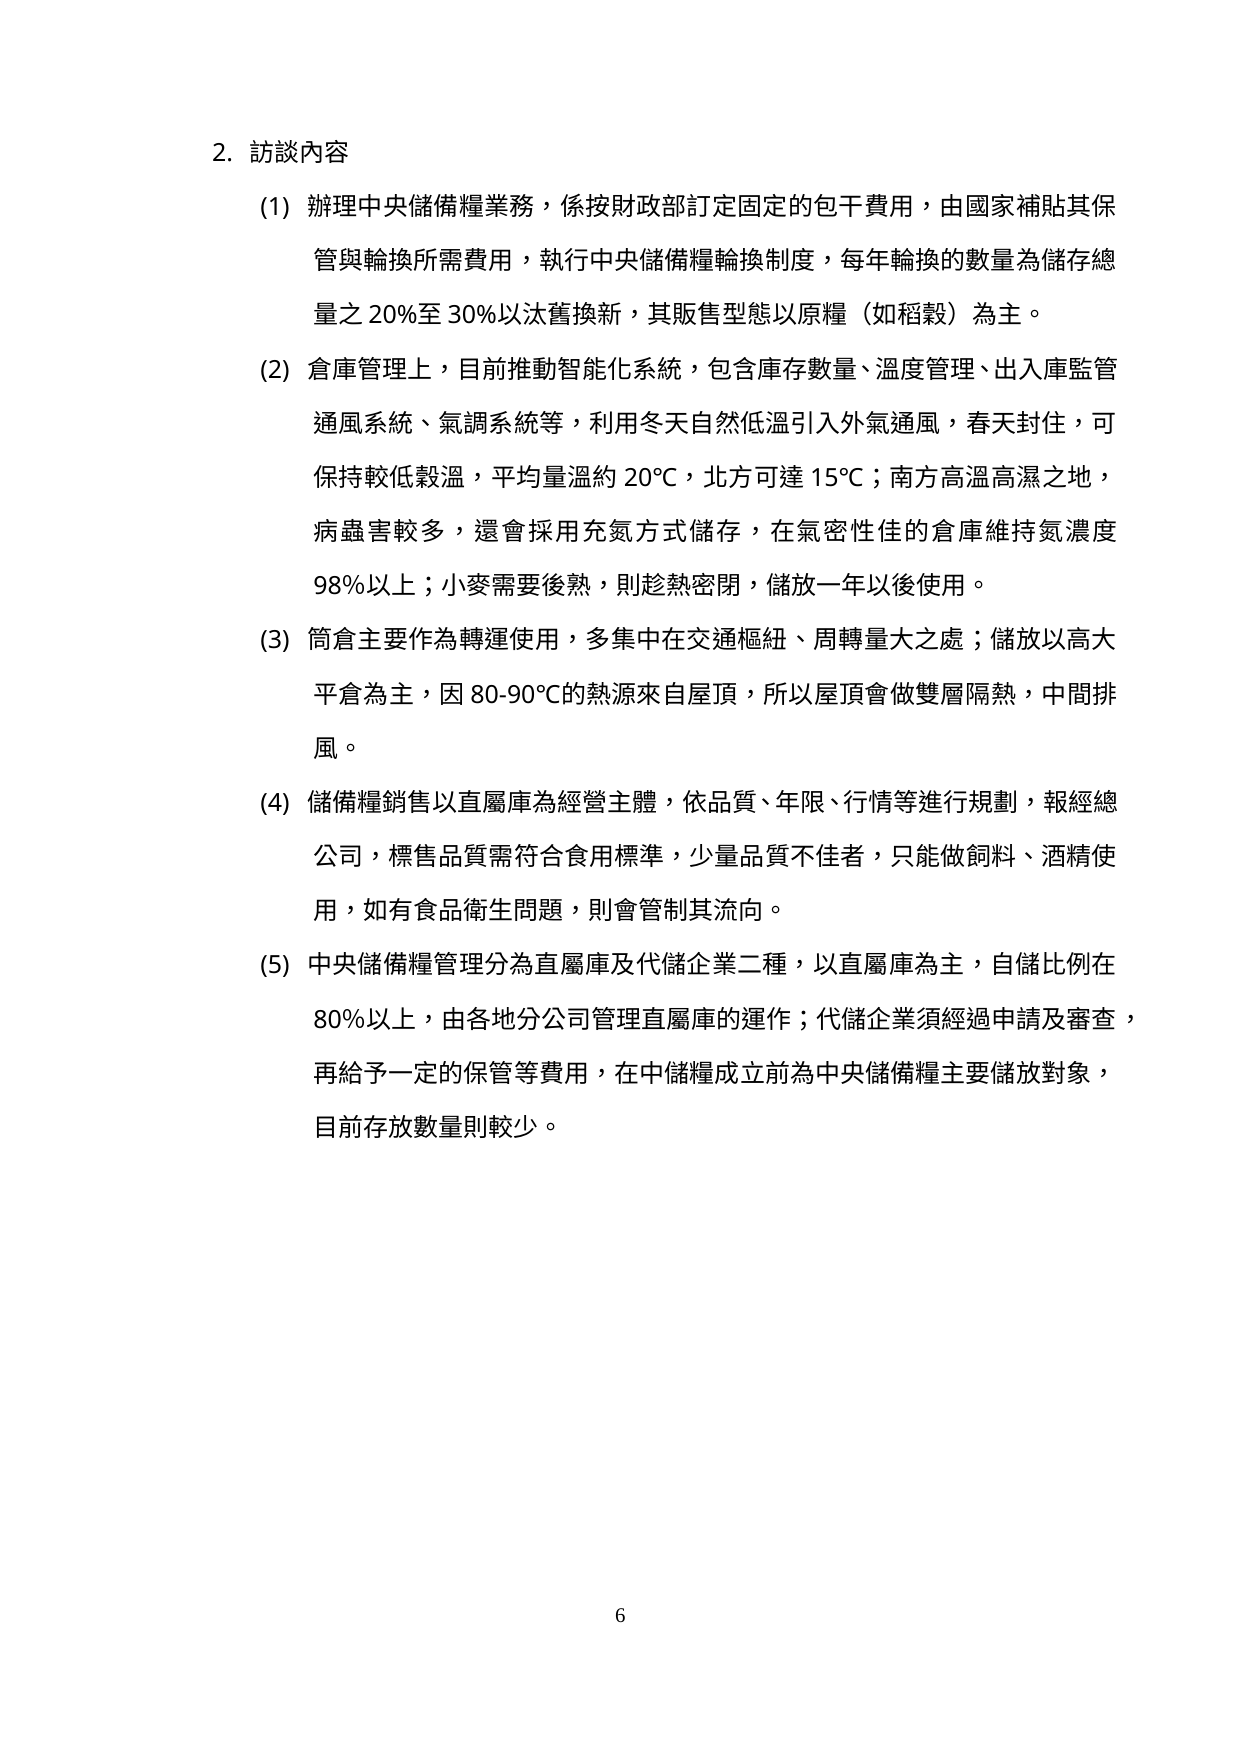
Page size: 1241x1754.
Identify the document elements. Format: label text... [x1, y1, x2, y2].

list 中央儲備糧管理分為直屬庫及代儲企業二種，以直屬庫為主，自儲比例在80％以上，由各地分公司管理直屬庫的運作；代儲企業須經過申請及審查，再給予一定的保管等費用，在中儲糧成立前為中央儲備糧主要儲放對象，目前存放數量則較少。 [289, 931, 1118, 1147]
list 訪談內容 [212, 118, 1118, 172]
list 倉庫管理上，目前推動智能化系統，包含庫存數量、溫度管理、出入庫監管、通風系統、氣調系統等，利用冬天自然低溫引入外氣通風，春天封住，可保持較低穀溫，平均量溫約20℃，北方可達15℃；南方高溫高濕之地，病蟲害較多，還會採用充氮方式儲存，在氣密性佳的倉庫維持氮濃度98％以上；小麥需要後熟，則趁熱密閉，儲放一年以後使用。 [289, 335, 1118, 606]
list 筒倉主要作為轉運使用，多集中在交通樞紐、周轉量大之處；儲放以高大平倉為主，因80-90℃的熱源來自屋頂，所以屋頂會做雙層隔熱，中間排風。 [289, 606, 1118, 768]
list 辦理中央儲備糧業務，係按財政部訂定固定的包干費用，由國家補貼其保管與輪換所需費用，執行中央儲備糧輪換制度，每年輪換的數量為儲存總量之20%至30%以汰舊換新，其販售型態以原糧（如稻穀）為主。 [289, 172, 1118, 335]
list 儲備糧銷售以直屬庫為經營主體，依品質、年限、行情等進行規劃，報經總公司，標售品質需符合食用標準，少量品質不佳者，只能做飼料、酒精使用，如有食品衛生問題，則會管制其流向。 [289, 768, 1118, 931]
